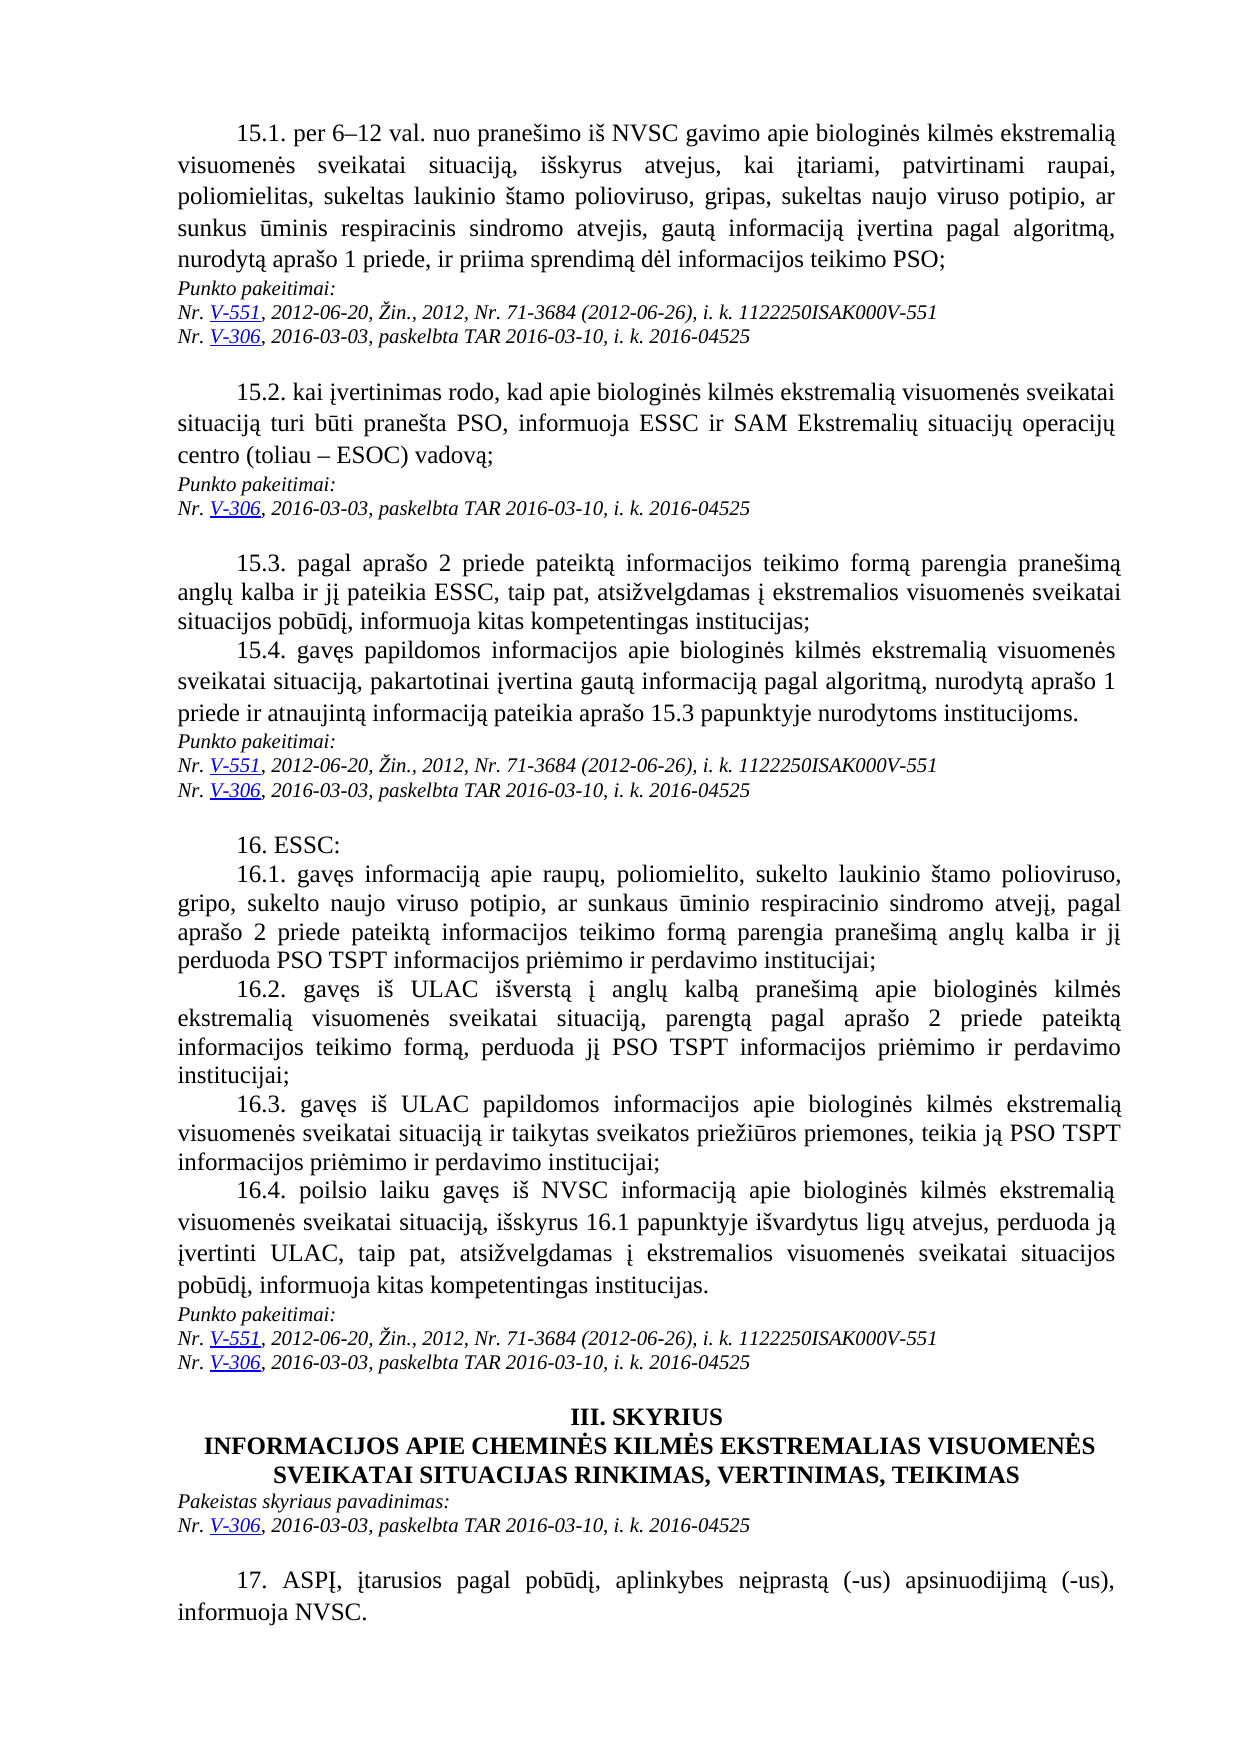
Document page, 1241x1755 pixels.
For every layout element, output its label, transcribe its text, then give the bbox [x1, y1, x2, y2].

text Nr. V-306, 2016-03-03, paskelbta TAR 2016-03-10, i. k. 2016-04525 [177, 496, 1122, 520]
text Punkto pakeitimai: [177, 472, 1122, 496]
text III. SKYRIUS INFORMACIJOS APIE CHEMINĖS KILMĖS EKSTREMALIAS VISUOMENĖS SVEIKATAI SITUACIJAS RINKIMAS, VERTINIMAS, TEIKIMAS [177, 1402, 1122, 1489]
text 15.1. per 6–12 val. nuo pranešimo iš NVSC gavimo apie biologinės kilmės ekstremalią visuomenės sveikatai situaciją, išskyrus atvejus, kai įtariami, patvirtinami raupai, poliomielitas, sukeltas laukinio štamo polioviruso, gripas, sukeltas naujo viruso potipio, ar sunkus ūminis respiracinis sindromo atvejis, gautą informaciją įvertina pagal algoritmą, nurodytą aprašo 1 priede, ir priima sprendimą dėl informacijos teikimo PSO; [177, 118, 1116, 273]
text 15.4. gavęs papildomos informacijos apie biologinės kilmės ekstremalią visuomenės sveikatai situaciją, pakartotinai įvertina gautą informaciją pagal algoritmą, nurodytą aprašo 1 priede ir atnaujintą informaciją pateikia aprašo 15.3 papunktyje nurodytoms institucijoms. [177, 635, 1116, 727]
text Nr. V-306, 2016-03-03, paskelbta TAR 2016-03-10, i. k. 2016-04525 [177, 324, 1122, 348]
text 17. ASPĮ, įtarusios pagal pobūdį, aplinkybes neįprastą (-us) apsinuodijimą (-us), informuoja NVSC. [177, 1566, 1116, 1626]
text 16.1. gavęs informaciją apie raupų, poliomielito, sukelto laukinio štamo polioviruso, gripo, sukelto naujo viruso potipio, ar sunkaus ūminio respiracinio sindromo atvejį, pagal aprašo 2 priede pateiktą informacijos teikimo formą parengia pranešimą anglų kalba ir jį perduoda PSO TSPT informacijos priėmimo ir perdavimo institucijai; [177, 859, 1122, 974]
text Punkto pakeitimai: [177, 1302, 1122, 1326]
text 15.2. kai įvertinimas rodo, kad apie biologinės kilmės ekstremalią visuomenės sveikatai situaciją turi būti pranešta PSO, informuoja ESSC ir SAM Ekstremalių situacijų operacijų centro (toliau – ESOC) vadovą; [177, 377, 1116, 469]
text Nr. V-551, 2012-06-20, Žin., 2012, Nr. 71-3684 (2012-06-26), i. k. 1122250ISAK000V-551 [177, 1326, 1122, 1350]
text Nr. V-551, 2012-06-20, Žin., 2012, Nr. 71-3684 (2012-06-26), i. k. 1122250ISAK000V-551 [177, 753, 1122, 777]
text Nr. V-306, 2016-03-03, paskelbta TAR 2016-03-10, i. k. 2016-04525 [177, 1350, 1122, 1374]
text Nr. V-306, 2016-03-03, paskelbta TAR 2016-03-10, i. k. 2016-04525 [177, 777, 1122, 802]
text Punkto pakeitimai: [177, 729, 1122, 753]
text Nr. V-306, 2016-03-03, paskelbta TAR 2016-03-10, i. k. 2016-04525 [177, 1513, 1122, 1537]
text Pakeistas skyriaus pavadinimas: [177, 1489, 1122, 1513]
text 16.3. gavęs iš ULAC papildomos informacijos apie biologinės kilmės ekstremalią visuomenės sveikatai situaciją ir taikytas sveikatos priežiūros priemones, teikia ją PSO TSPT informacijos priėmimo ir perdavimo institucijai; [177, 1089, 1122, 1175]
text 16.2. gavęs iš ULAC išverstą į anglų kalbą pranešimą apie biologinės kilmės ekstremalią visuomenės sveikatai situaciją, parengtą pagal aprašo 2 priede pateiktą informacijos teikimo formą, perduoda jį PSO TSPT informacijos priėmimo ir perdavimo institucijai; [177, 974, 1122, 1089]
text 16. ESSC: [177, 830, 1122, 859]
text Punkto pakeitimai: [177, 276, 1122, 300]
text Nr. V-551, 2012-06-20, Žin., 2012, Nr. 71-3684 (2012-06-26), i. k. 1122250ISAK000V-551 [177, 300, 1122, 324]
text 15.3. pagal aprašo 2 priede pateiktą informacijos teikimo formą parengia pranešimą anglų kalba ir jį pateikia ESSC, taip pat, atsižvelgdamas į ekstremalios visuomenės sveikatai situacijos pobūdį, informuoja kitas kompetentingas institucijas; [177, 548, 1122, 635]
text 16.4. poilsio laiku gavęs iš NVSC informaciją apie biologinės kilmės ekstremalią visuomenės sveikatai situaciją, išskyrus 16.1 papunktyje išvardytus ligų atvejus, perduoda ją įvertinti ULAC, taip pat, atsižvelgdamas į ekstremalios visuomenės sveikatai situacijos pobūdį, informuoja kitas kompetentingas institucijas. [177, 1175, 1116, 1299]
